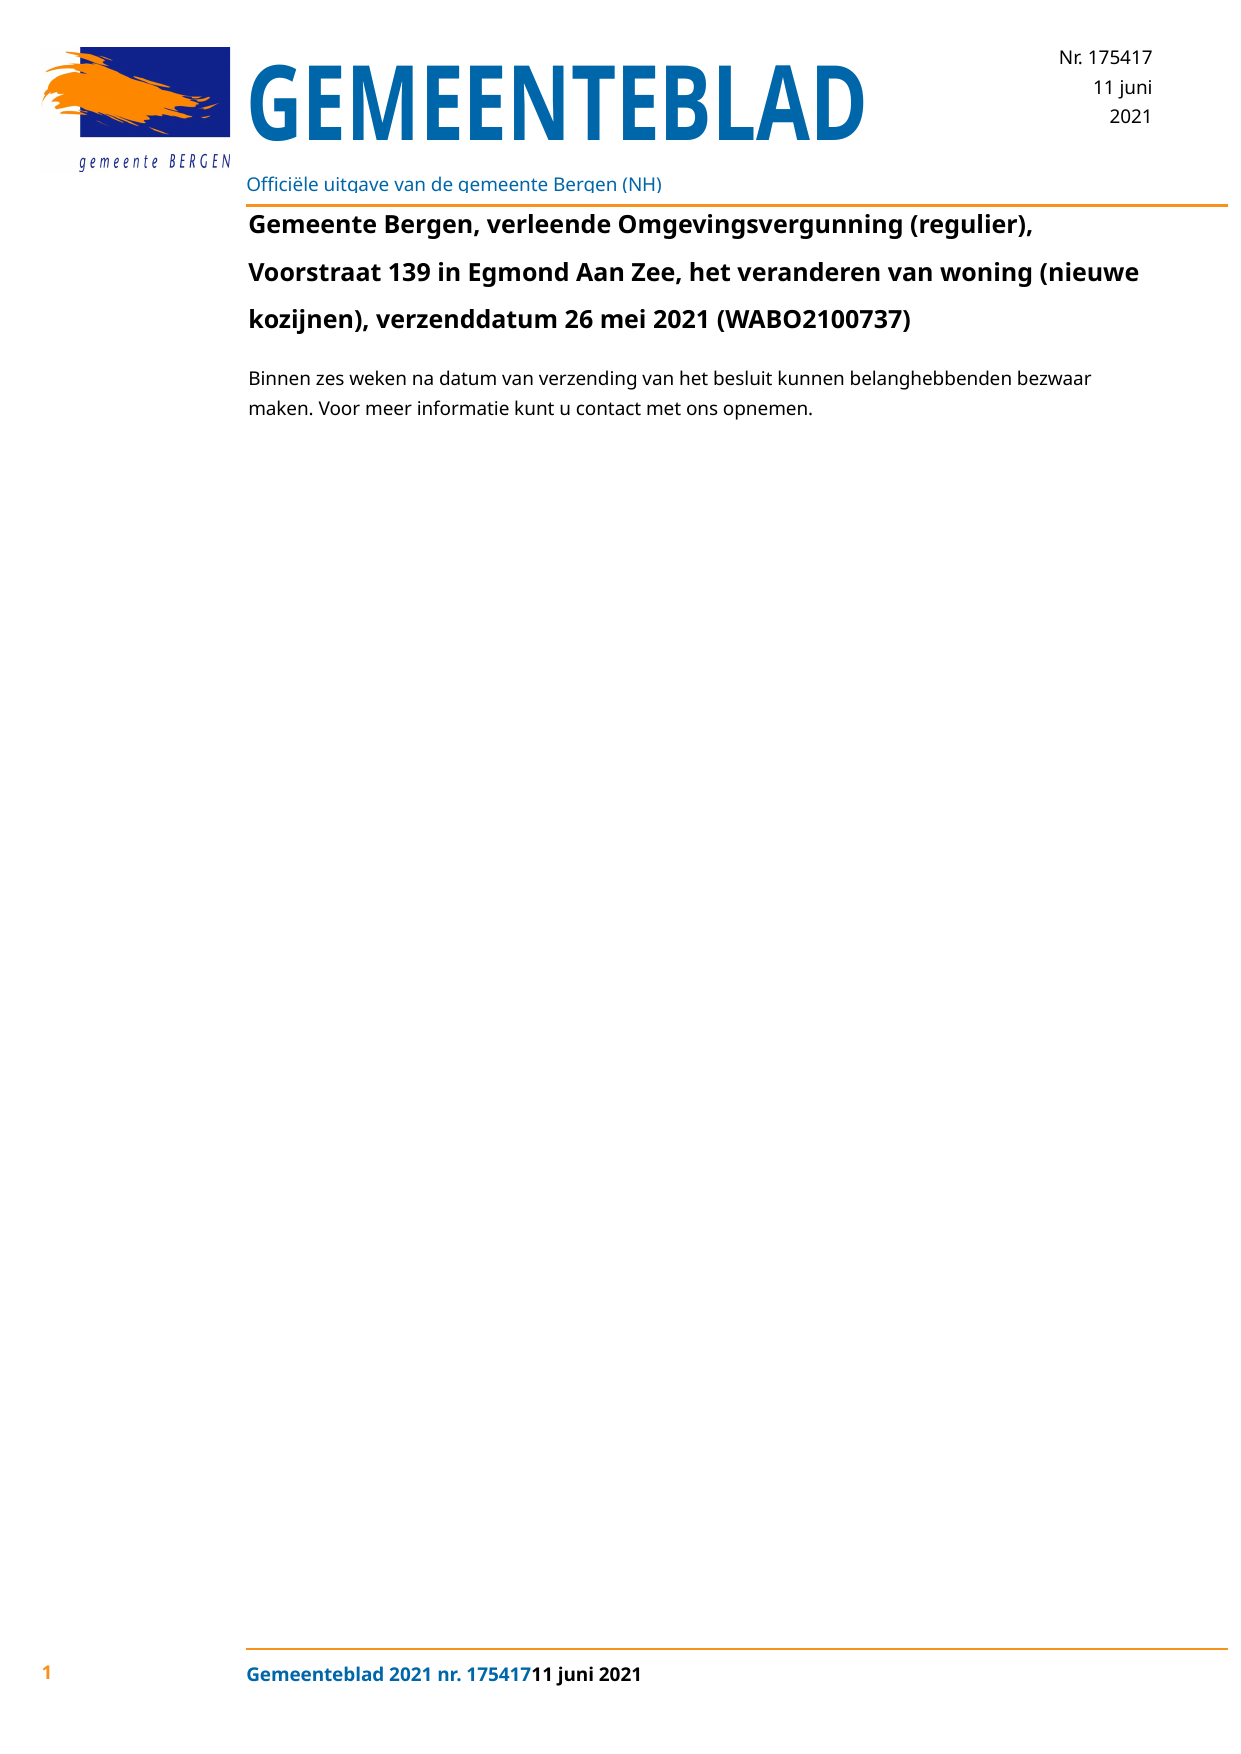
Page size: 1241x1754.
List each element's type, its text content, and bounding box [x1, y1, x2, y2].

picture [41, 47, 231, 172]
text Binnen zes weken na datum van verzending van het besluit kunnen belanghebbenden bezwaar maken. Voor meer informatie kunt u contact met ons opnemen. [248, 366, 1152, 421]
text Gemeente Bergen, verleende Omgevingsvergunning (regulier), Voorstraat 139 in Egmond Aan Zee, het veranderen van woning (nieuwe kozijnen), verzenddatum 26 mei 2021 (WABO2100737) [248, 207, 1152, 336]
